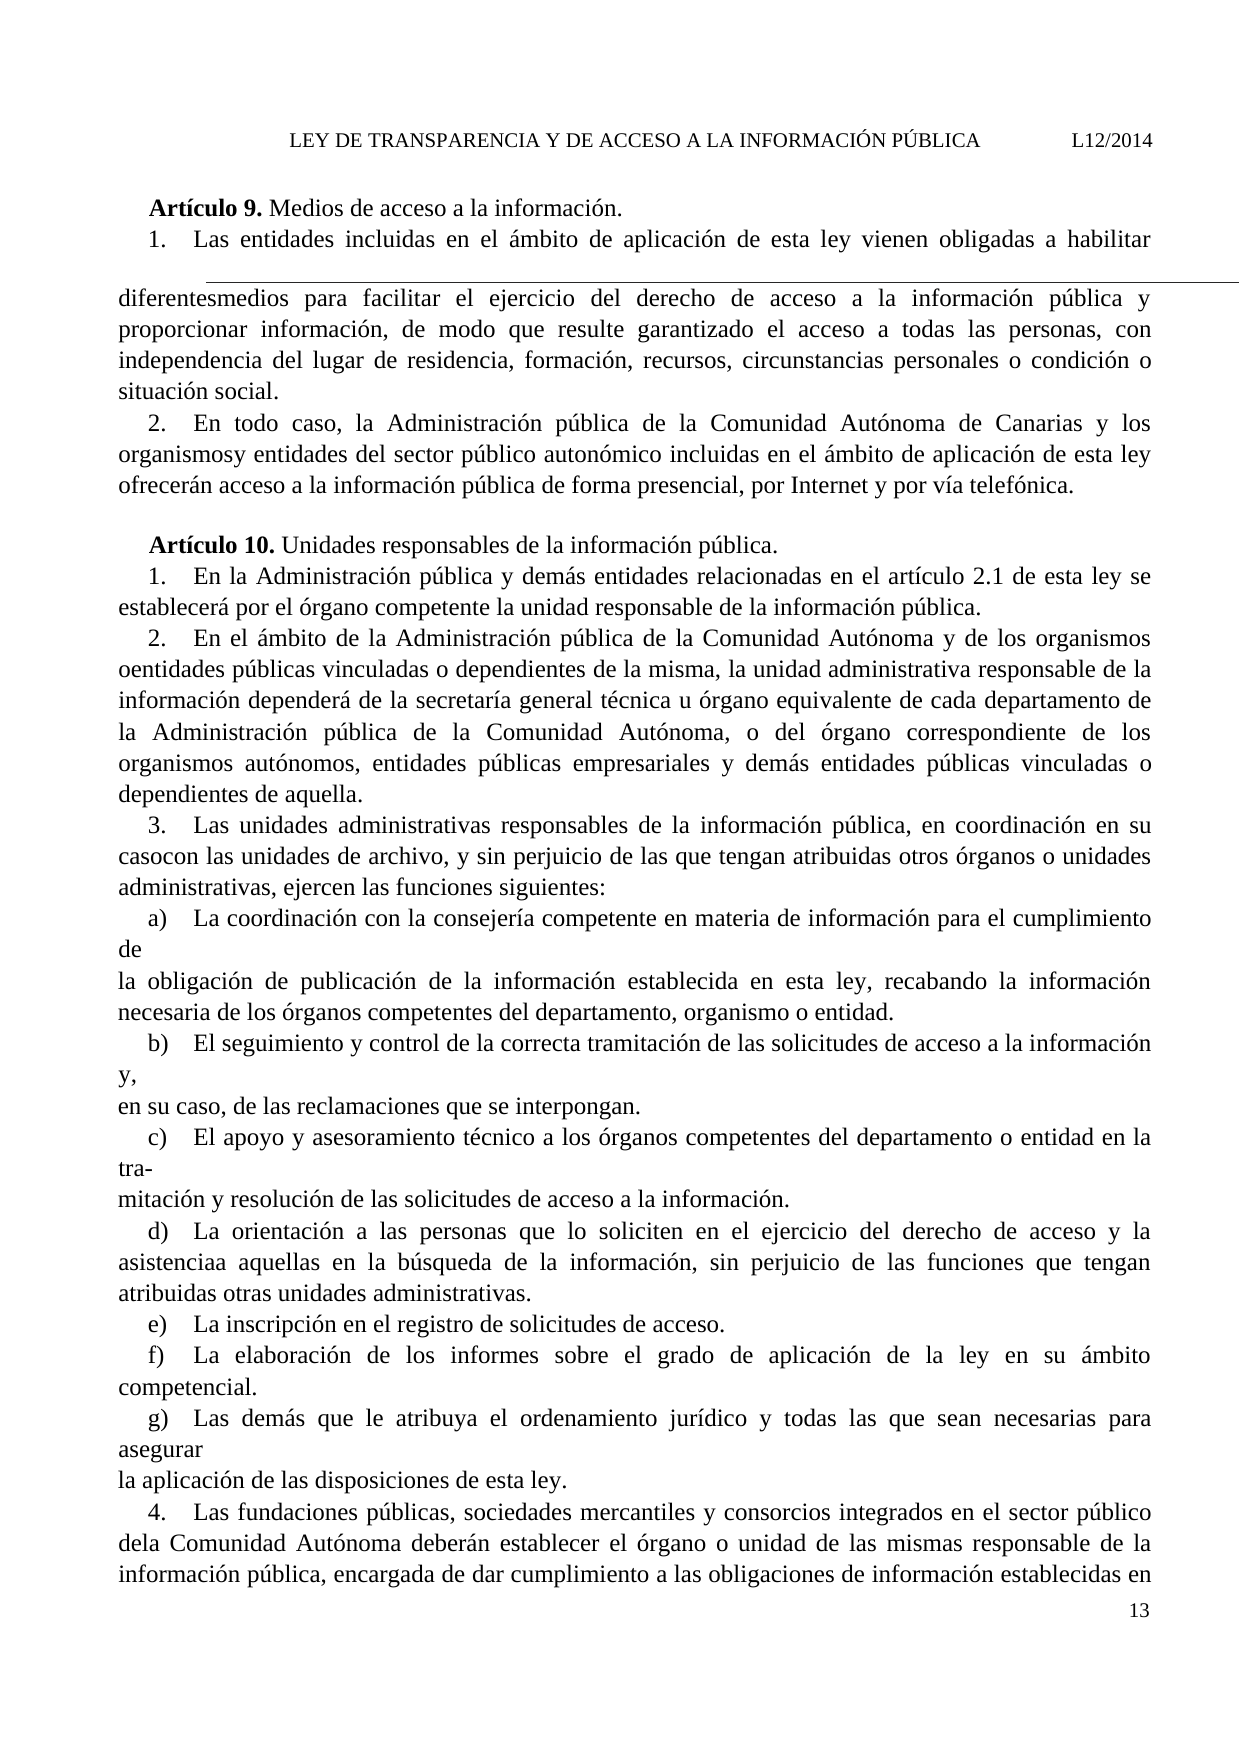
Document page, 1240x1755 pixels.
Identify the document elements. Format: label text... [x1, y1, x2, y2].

list Las entidades incluidas en el ámbito de aplicación de esta ley vienen obligadas a habilitar diferentesmedios para facilitar el ejercicio del derecho de acceso a la información pública y proporcionar información, de modo que resulte garantizado el acceso a todas las personas, con independencia del lugar de residencia, formación, recursos, circunstancias personales o condición o situación social. [118, 224, 1152, 405]
list La coordinación con la consejería competente en materia de información para el cumplimiento de [118, 903, 1152, 963]
list Las demás que le atribuya el ordenamiento jurídico y todas las que sean necesarias para asegurar [118, 1403, 1152, 1463]
list En el ámbito de la Administración pública de la Comunidad Autónoma y de los organismos oentidades públicas vinculadas o dependientes de la misma, la unidad administrativa responsable de la información dependerá de la secretaría general técnica u órgano equivalente de cada departamento de la Administración pública de la Comunidad Autónoma, o del órgano correspondiente de los organismos autónomos, entidades públicas empresariales y demás entidades públicas vinculadas o dependientes de aquella. [118, 623, 1152, 807]
list Las fundaciones públicas, sociedades mercantiles y consorcios integrados en el sector público dela Comunidad Autónoma deberán establecer el órgano o unidad de las mismas responsable de la información pública, encargada de dar cumplimiento a las obligaciones de información establecidas en [118, 1497, 1152, 1588]
text la obligación de publicación de la información establecida en esta ley, recabando la información necesaria de los órganos competentes del departamento, organismo o entidad. [118, 966, 1152, 1026]
text mitación y resolución de las solicitudes de acceso a la información. [118, 1184, 1152, 1213]
list En la Administración pública y demás entidades relacionadas en el artículo 2.1 de esta ley se establecerá por el órgano competente la unidad responsable de la información pública. [118, 561, 1152, 621]
list La elaboración de los informes sobre el grado de aplicación de la ley en su ámbito competencial. [118, 1341, 1152, 1400]
text Artículo 10. Unidades responsables de la información pública. [149, 530, 1152, 558]
list El seguimiento y control de la correcta tramitación de las solicitudes de acceso a la información y, [118, 1028, 1152, 1088]
list En todo caso, la Administración pública de la Comunidad Autónoma de Canarias y los organismosy entidades del sector público autonómico incluidas en el ámbito de aplicación de esta ley ofrecerán acceso a la información pública de forma presencial, por Internet y por vía telefónica. [118, 408, 1152, 499]
list Las unidades administrativas responsables de la información pública, en coordinación en su casocon las unidades de archivo, y sin perjuicio de las que tengan atribuidas otros órganos o unidades administrativas, ejercen las funciones siguientes: [118, 810, 1152, 901]
text la aplicación de las disposiciones de esta ley. [118, 1465, 1152, 1494]
list La inscripción en el registro de solicitudes de acceso. [118, 1309, 1152, 1338]
list La orientación a las personas que lo soliciten en el ejercicio del derecho de acceso y la asistenciaa aquellas en la búsqueda de la información, sin perjuicio de las funciones que tengan atribuidas otras unidades administrativas. [118, 1216, 1152, 1307]
text en su caso, de las reclamaciones que se interpongan. [118, 1091, 1152, 1119]
list El apoyo y asesoramiento técnico a los órganos competentes del departamento o entidad en la tra- [118, 1122, 1152, 1182]
text Artículo 9. Medios de acceso a la información. [149, 193, 1152, 221]
